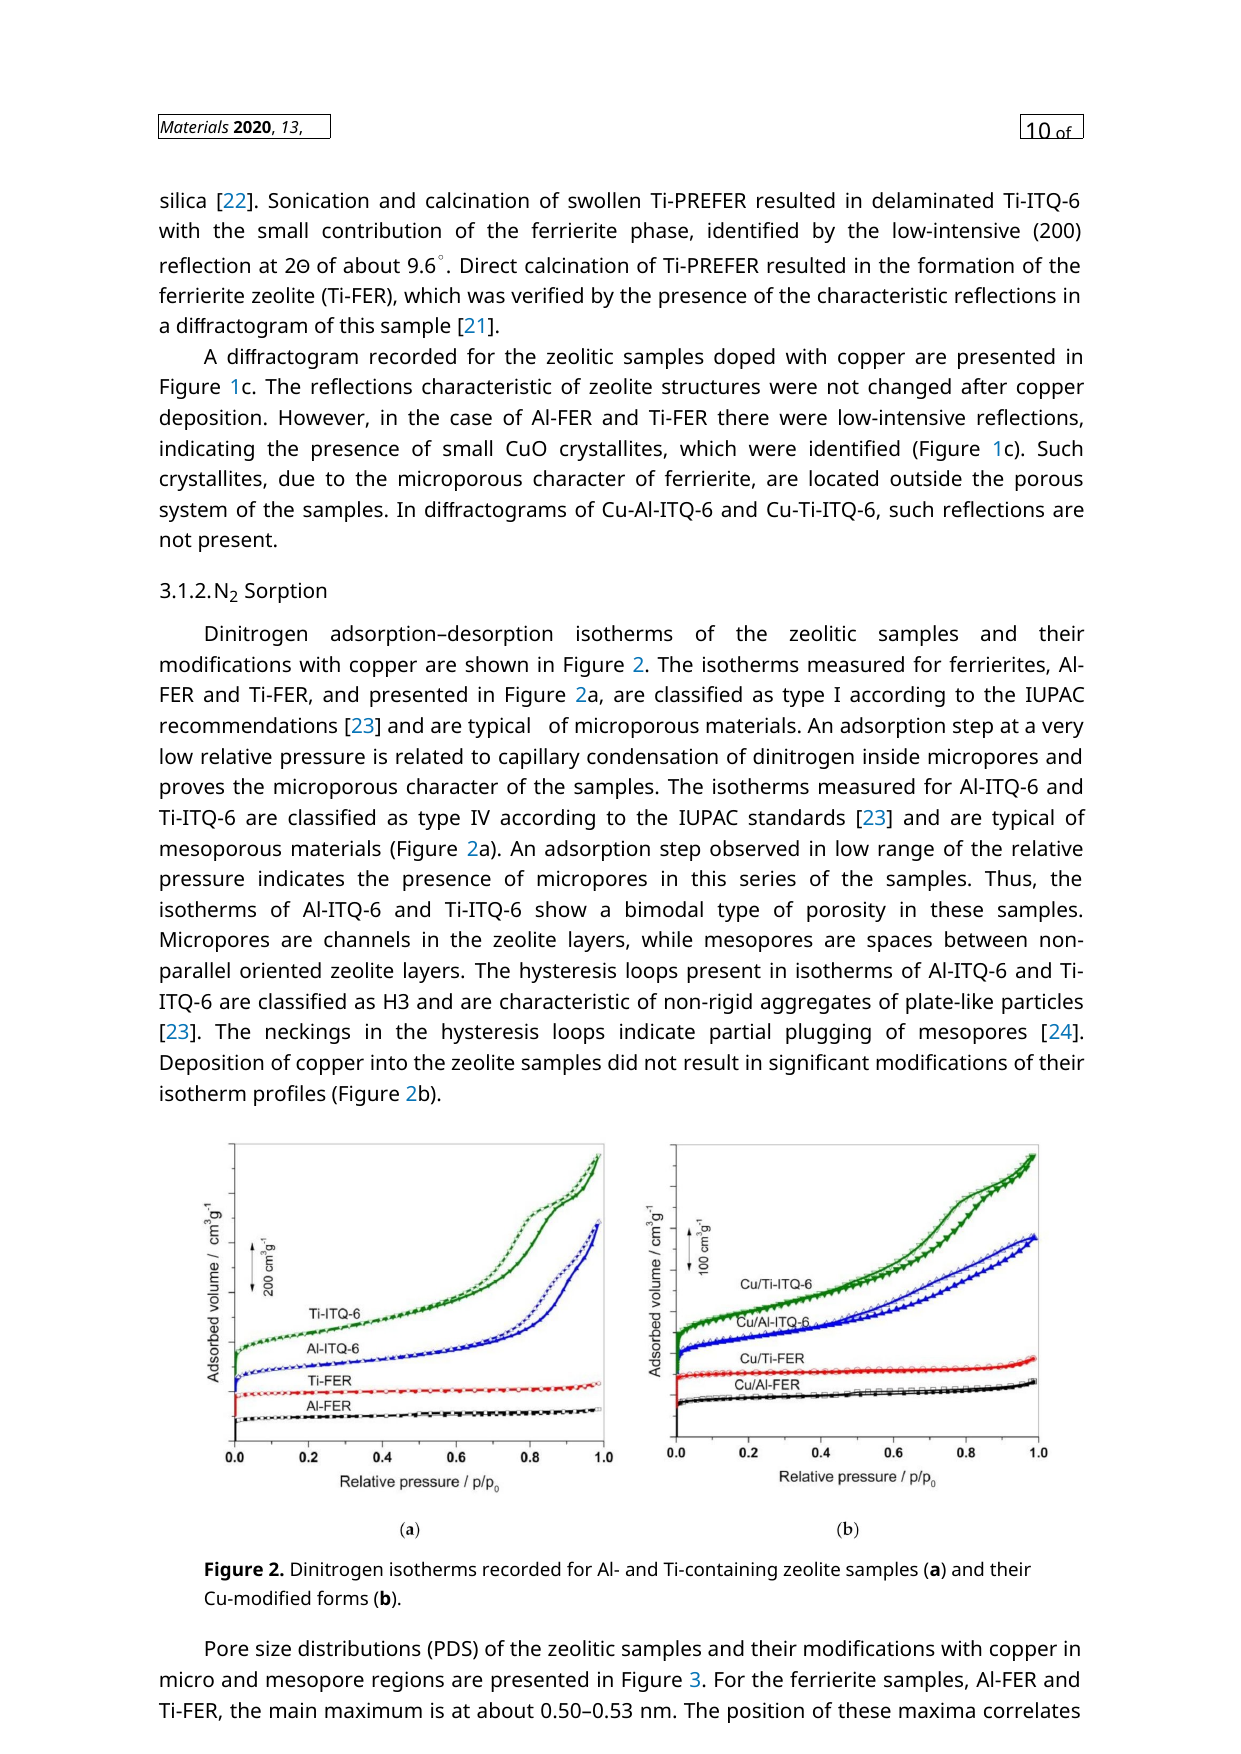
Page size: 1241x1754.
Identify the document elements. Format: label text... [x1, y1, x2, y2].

text silica [22]. Sonication and calcination of swollen Ti-PREFER resulted in delaminated Ti-ITQ-6 with the small contribution of the ferrierite phase, identified by the low-intensive (200) reflection at 2Θ of about 9.6◦. Direct calcination of Ti-PREFER resulted in the formation of the ferrierite zeolite (Ti-FER), which was verified by the presence of the characteristic reflections in a diffractogram of this sample [21]. [158, 187, 1081, 340]
text Pore size distributions (PDS) of the zeolitic samples and their modifications with copper in micro and mesopore regions are presented in Figure 3. For the ferrierite samples, Al-FER and Ti-FER, the main maximum is at about 0.50–0.53 nm. The position of these maxima correlates with the diameter of 10 MR (10 member ring) channels in ferrierites [25]. Any peaks in PSD of Al-FER and Ti-FER were found in the mesoporore range, proving the microporous character of these samples. Deposition of copper into these samples did not result in significant modifications of the PSD profiles (Figure 3). In the case of [159, 1634, 1081, 1724]
list N2 Sorption [159, 576, 1096, 607]
text Figure 2. Dinitrogen isotherms recorded for Al- and Ti-containing zeolite samples (a) and their Cu-modified forms (b). [204, 1548, 1037, 1611]
picture [197, 1133, 1053, 1548]
text Dinitrogen adsorption–desorption isotherms of the zeolitic samples and their modifications with copper are shown in Figure 2. The isotherms measured for ferrierites, Al-FER and Ti-FER, and presented in Figure 2a, are classified as type I according to the IUPAC recommendations [23] and are typical of microporous materials. An adsorption step at a very low relative pressure is related to capillary condensation of dinitrogen inside micropores and proves the microporous character of the samples. The isotherms measured for Al-ITQ-6 and Ti-ITQ-6 are classified as type IV according to the IUPAC standards [23] and are typical of mesoporous materials (Figure 2a). An adsorption step observed in low range of the relative pressure indicates the presence of micropores in this series of the samples. Thus, the isotherms of Al-ITQ-6 and Ti-ITQ-6 show a bimodal type of porosity in these samples. Micropores are channels in the zeolite layers, while mesopores are spaces between non-parallel oriented zeolite layers. The hysteresis loops present in isotherms of Al-ITQ-6 and Ti-ITQ-6 are classified as H3 and are characteristic of non-rigid aggregates of plate-like particles [23]. The neckings in the hysteresis loops indicate partial plugging of mesopores [24]. Deposition of copper into the zeolite samples did not result in significant modifications of their isotherm profiles (Figure 2b). [159, 619, 1085, 1107]
text A diffractogram recorded for the zeolitic samples doped with copper are presented in Figure 1c. The reflections characteristic of zeolite structures were not changed after copper deposition. However, in the case of Al-FER and Ti-FER there were low-intensive reflections, indicating the presence of small CuO crystallites, which were identified (Figure 1c). Such crystallites, due to the microporous character of ferrierite, are located outside the porous system of the samples. In diffractograms of Cu-Al-ITQ-6 and Cu-Ti-ITQ-6, such reflections are not present. [159, 342, 1085, 554]
